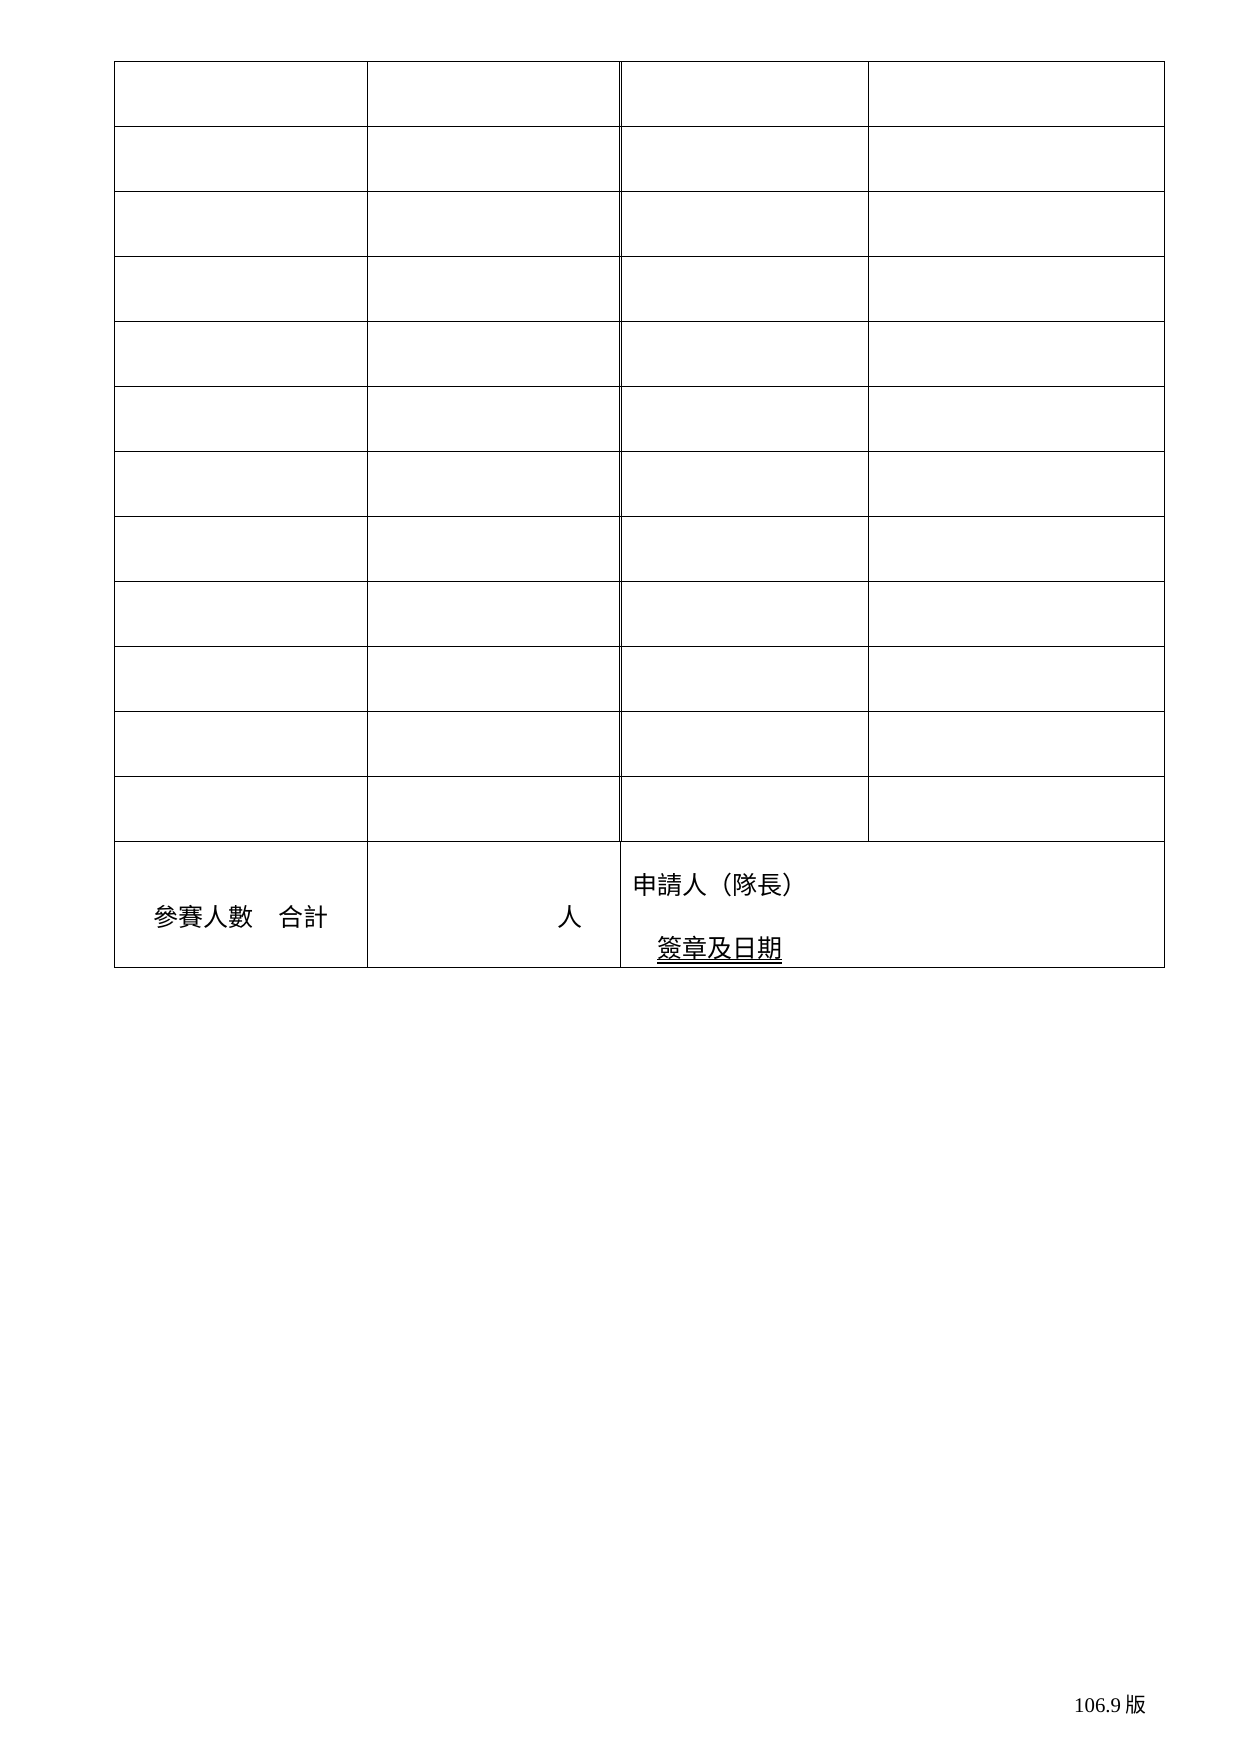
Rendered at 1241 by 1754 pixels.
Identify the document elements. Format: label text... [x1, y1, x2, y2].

table_cell [368, 712, 619, 776]
table_cell [115, 387, 367, 451]
table_cell [869, 777, 1164, 841]
table_cell [622, 257, 868, 321]
table_cell [368, 452, 619, 516]
table_cell 申請人（隊長） 簽章及日期 [621, 842, 1164, 967]
table_cell [622, 387, 868, 451]
table_cell [869, 387, 1164, 451]
table_cell [115, 127, 367, 191]
table_cell [869, 127, 1164, 191]
table_cell [115, 777, 367, 841]
table_cell [869, 582, 1164, 646]
table_cell [622, 777, 868, 841]
table_cell [869, 322, 1164, 386]
table_cell [115, 517, 367, 581]
table_cell [115, 647, 367, 711]
table_cell [115, 192, 367, 256]
table_cell [368, 647, 619, 711]
table_cell [622, 62, 868, 126]
table_cell [115, 712, 367, 776]
table_cell [115, 582, 367, 646]
table_cell [622, 647, 868, 711]
table_cell [622, 712, 868, 776]
table_cell [869, 257, 1164, 321]
table_cell [622, 582, 868, 646]
table_cell [622, 127, 868, 191]
table_cell [368, 517, 619, 581]
table_cell [368, 387, 619, 451]
table_cell [368, 257, 619, 321]
table_cell [869, 517, 1164, 581]
table_cell [368, 127, 619, 191]
table_cell [869, 62, 1164, 126]
table_cell [368, 192, 619, 256]
table_cell [622, 192, 868, 256]
table_cell [869, 452, 1164, 516]
table_cell 人 [368, 842, 620, 967]
table_cell [622, 452, 868, 516]
table_cell [869, 647, 1164, 711]
table_cell [115, 452, 367, 516]
table_cell [368, 62, 619, 126]
table_cell [869, 712, 1164, 776]
table_cell [115, 322, 367, 386]
table_cell [368, 582, 619, 646]
table_cell [368, 322, 619, 386]
table_cell [622, 322, 868, 386]
table_cell [869, 192, 1164, 256]
table_cell [115, 62, 367, 126]
table_cell [368, 777, 619, 841]
table_cell [115, 257, 367, 321]
table_cell 參賽人數 合計 [115, 842, 367, 967]
table_cell [622, 517, 868, 581]
